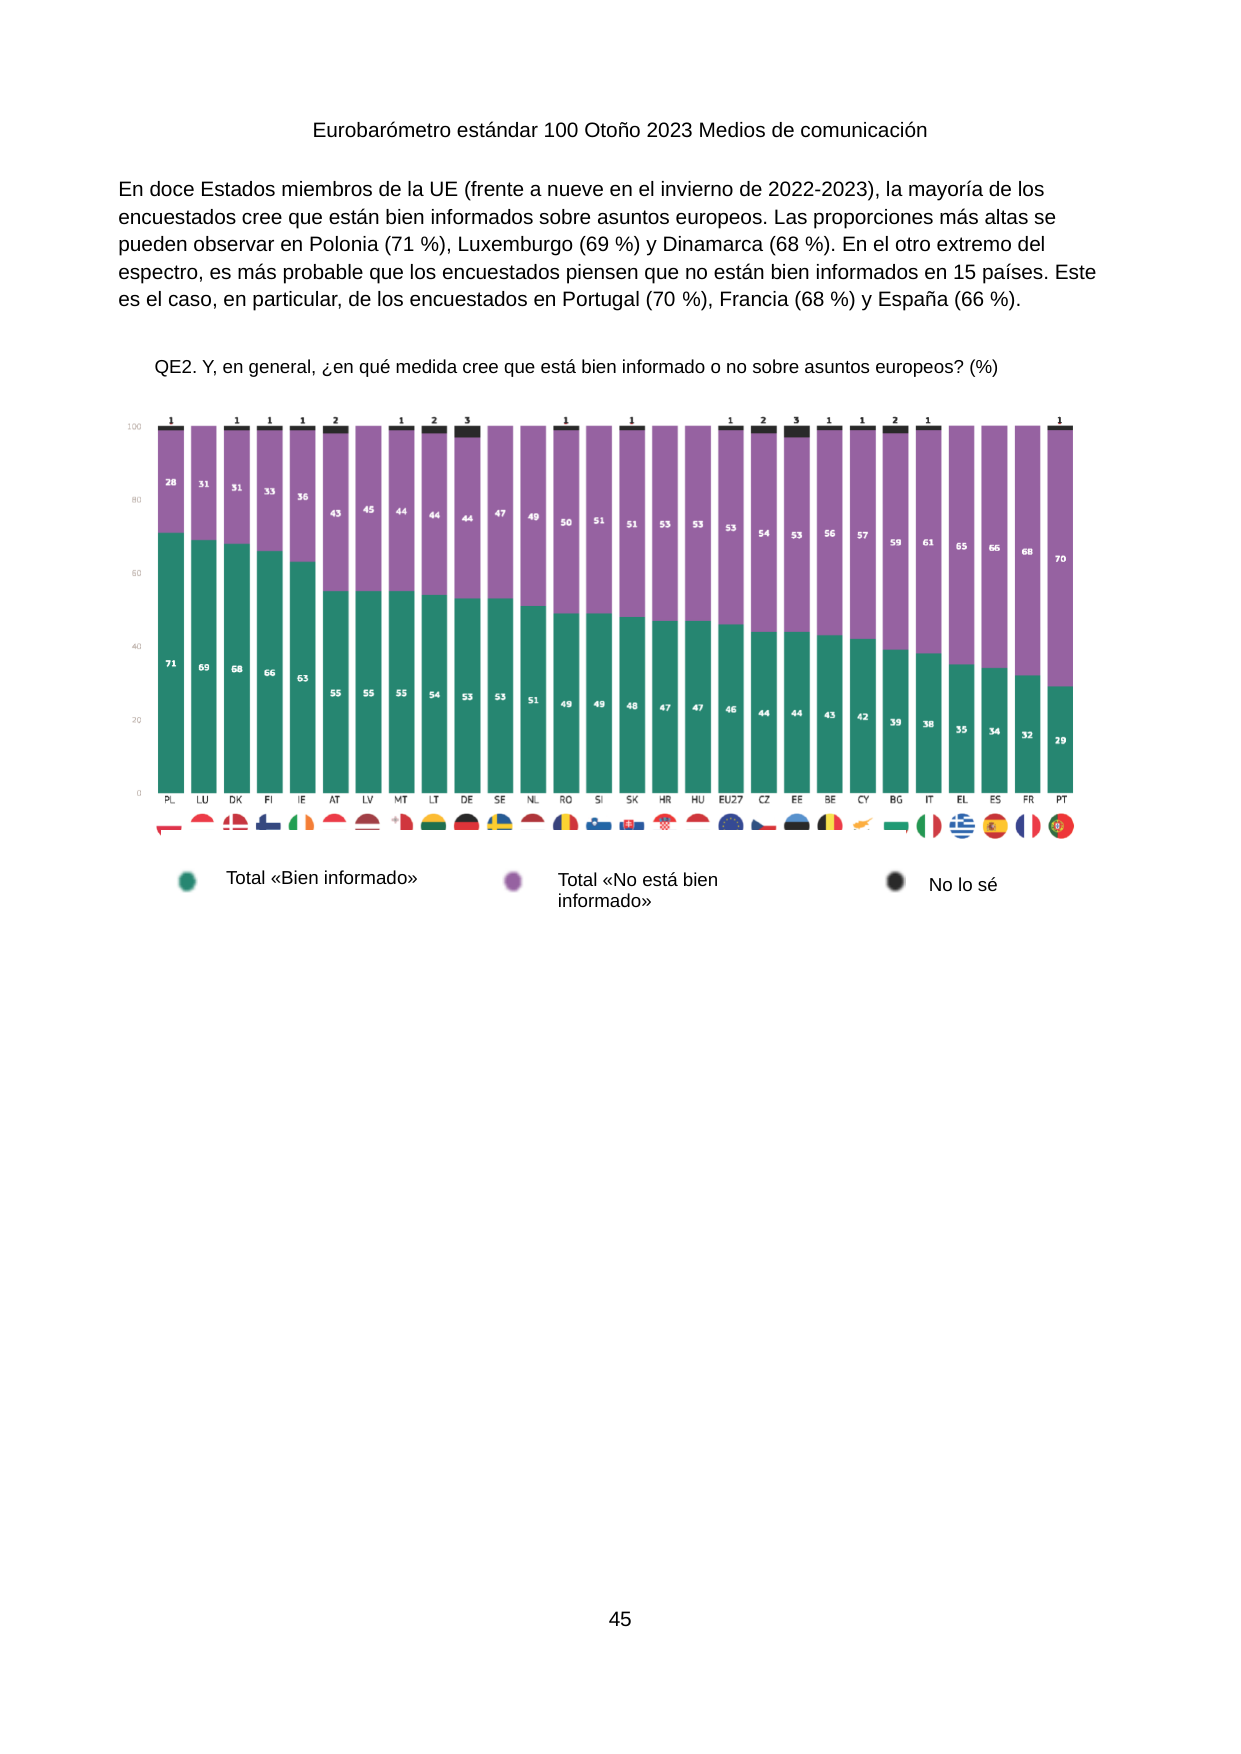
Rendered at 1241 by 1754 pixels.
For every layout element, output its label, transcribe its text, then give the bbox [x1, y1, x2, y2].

picture [118, 410, 1079, 928]
text En doce Estados miembros de la UE (frente a nueve en el invierno de 2022-2023), la mayoría de los encuestados cree que están bien informados sobre asuntos europeos. Las proporciones más altas se pueden observar en Polonia (71 %), Luxemburgo (69 %) y Dinamarca (68 %). En el otro extremo del espectro, es más probable que los encuestados piensen que no están bien informados en 15 países. Este es el caso, en particular, de los encuestados en Portugal (70 %), Francia (68 %) y España (66 %). [118, 177, 1122, 311]
